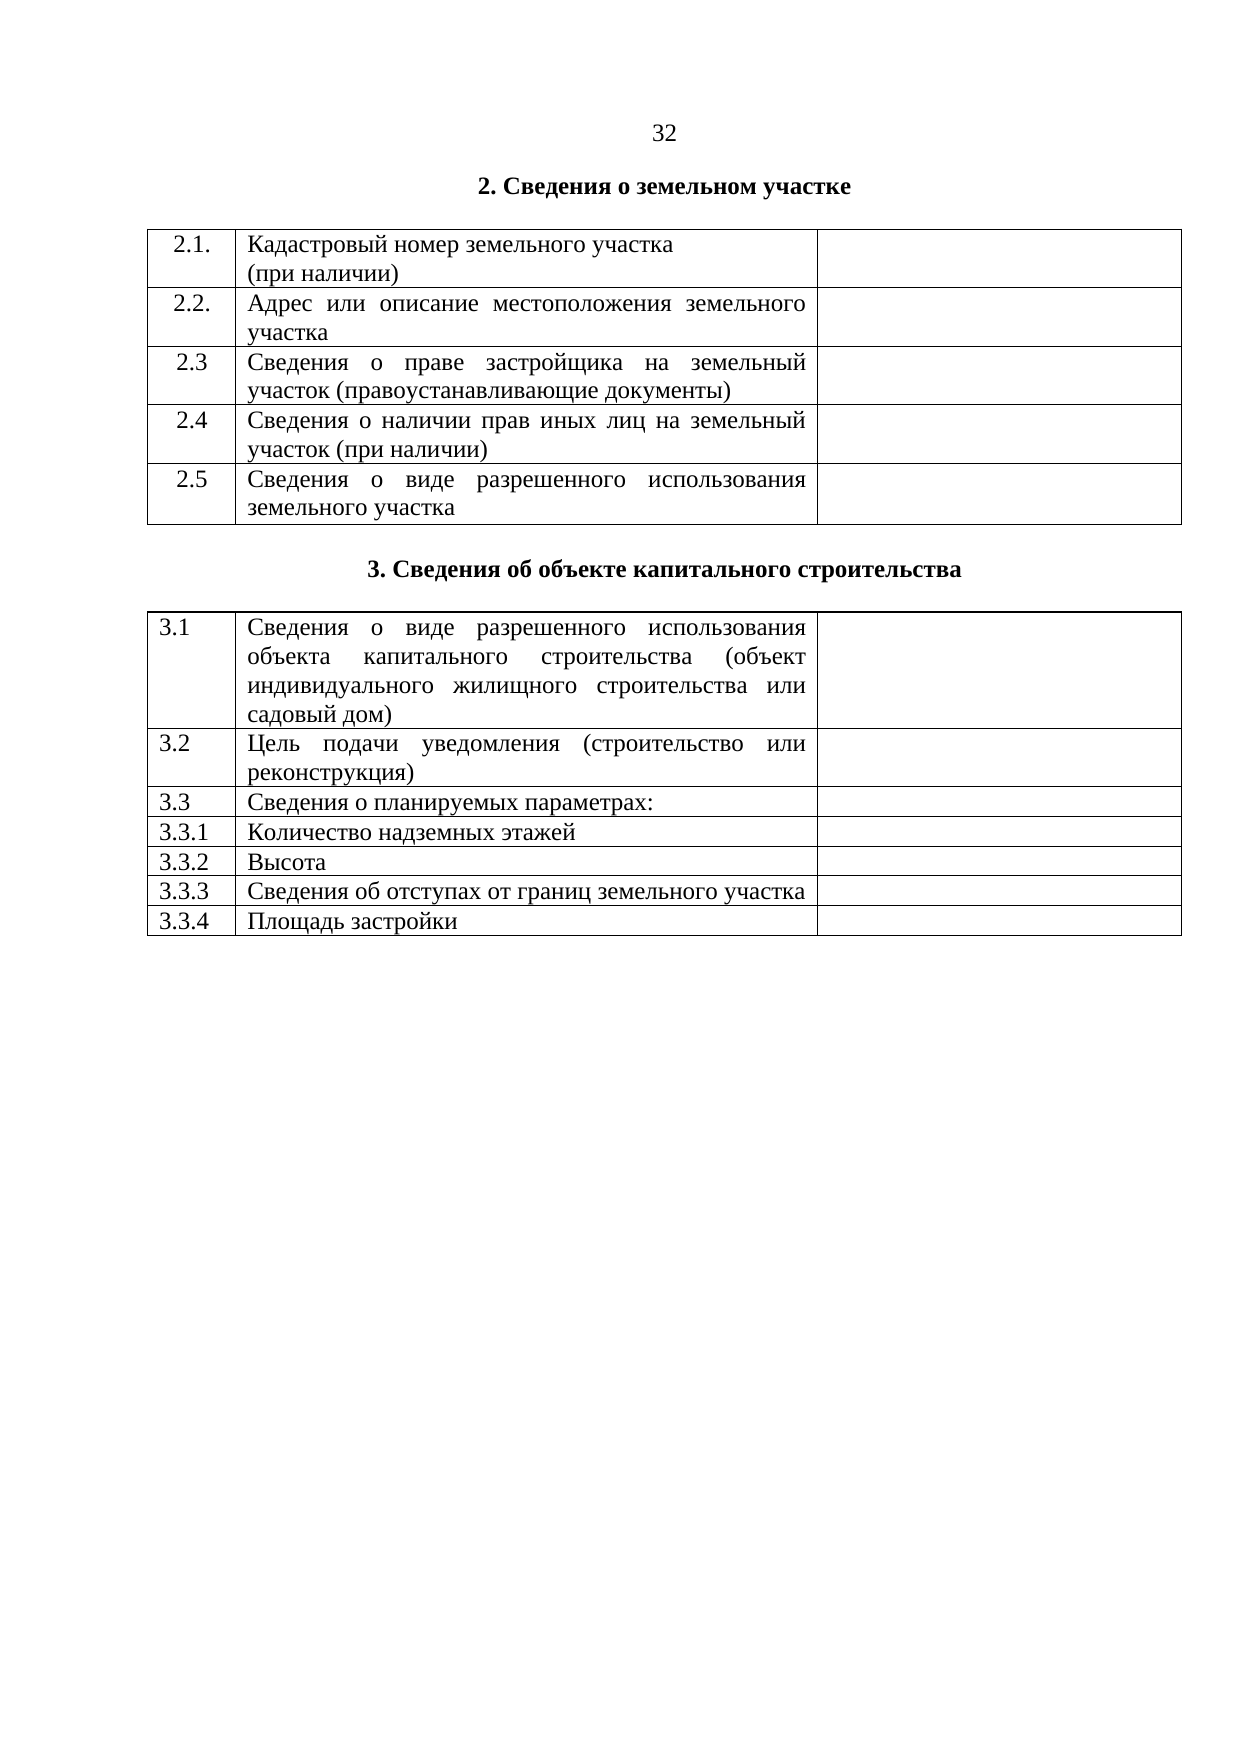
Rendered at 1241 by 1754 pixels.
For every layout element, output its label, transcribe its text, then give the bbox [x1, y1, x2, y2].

table_cell Сведения о планируемых параметрах: [236, 787, 817, 816]
table_cell Сведения о виде разрешенного использования объекта капитального строительства (объект индивидуального жилищного строительства или садовый дом) [236, 613, 817, 727]
table_cell Адрес или описание местоположения земельного участка [236, 288, 817, 346]
table_cell [818, 876, 1181, 905]
table_cell [818, 613, 1181, 727]
table_cell 2.3 [148, 347, 235, 404]
table_cell 3.3.3 [148, 876, 235, 905]
table_cell 3.3 [148, 787, 235, 816]
table_cell [818, 405, 1181, 463]
table_cell 3.3.1 [148, 817, 235, 846]
table_cell 2.4 [148, 405, 235, 463]
table_cell 3.3.4 [148, 906, 235, 935]
table_cell [818, 288, 1181, 346]
table_header Кадастровый номер земельного участка (при наличии) [236, 230, 817, 287]
table_cell 3.1 [148, 613, 235, 727]
table_header [818, 230, 1181, 287]
table_cell Высота [236, 847, 817, 875]
table_cell 2.5 [148, 464, 235, 524]
table_cell [818, 347, 1181, 404]
table_cell 2.2. [148, 288, 235, 346]
table_cell [818, 464, 1181, 524]
table_cell 3.3.2 [148, 847, 235, 875]
table_cell Сведения о виде разрешенного использования земельного участка [236, 464, 817, 524]
table_cell 3.2 [148, 729, 235, 786]
table_cell Цель подачи уведомления (строительство или реконструкция) [236, 729, 817, 786]
table_cell [818, 787, 1181, 816]
table_cell Сведения о праве застройщика на земельный участок (правоустанавливающие документы) [236, 347, 817, 404]
table_cell Площадь застройки [236, 906, 817, 935]
table_cell [818, 847, 1181, 875]
table_cell 3. Сведения об объекте капитального строительства [148, 525, 1181, 611]
table_cell Количество надземных этажей [236, 817, 817, 846]
text 2. Сведения о земельном участке [148, 171, 1181, 200]
table_cell [818, 729, 1181, 786]
table_cell [818, 817, 1181, 846]
table_header 2.1. [148, 230, 235, 287]
table_cell Сведения о наличии прав иных лиц на земельный участок (при наличии) [236, 405, 817, 463]
table_cell [818, 906, 1181, 935]
table_cell Сведения об отступах от границ земельного участка [236, 876, 817, 905]
